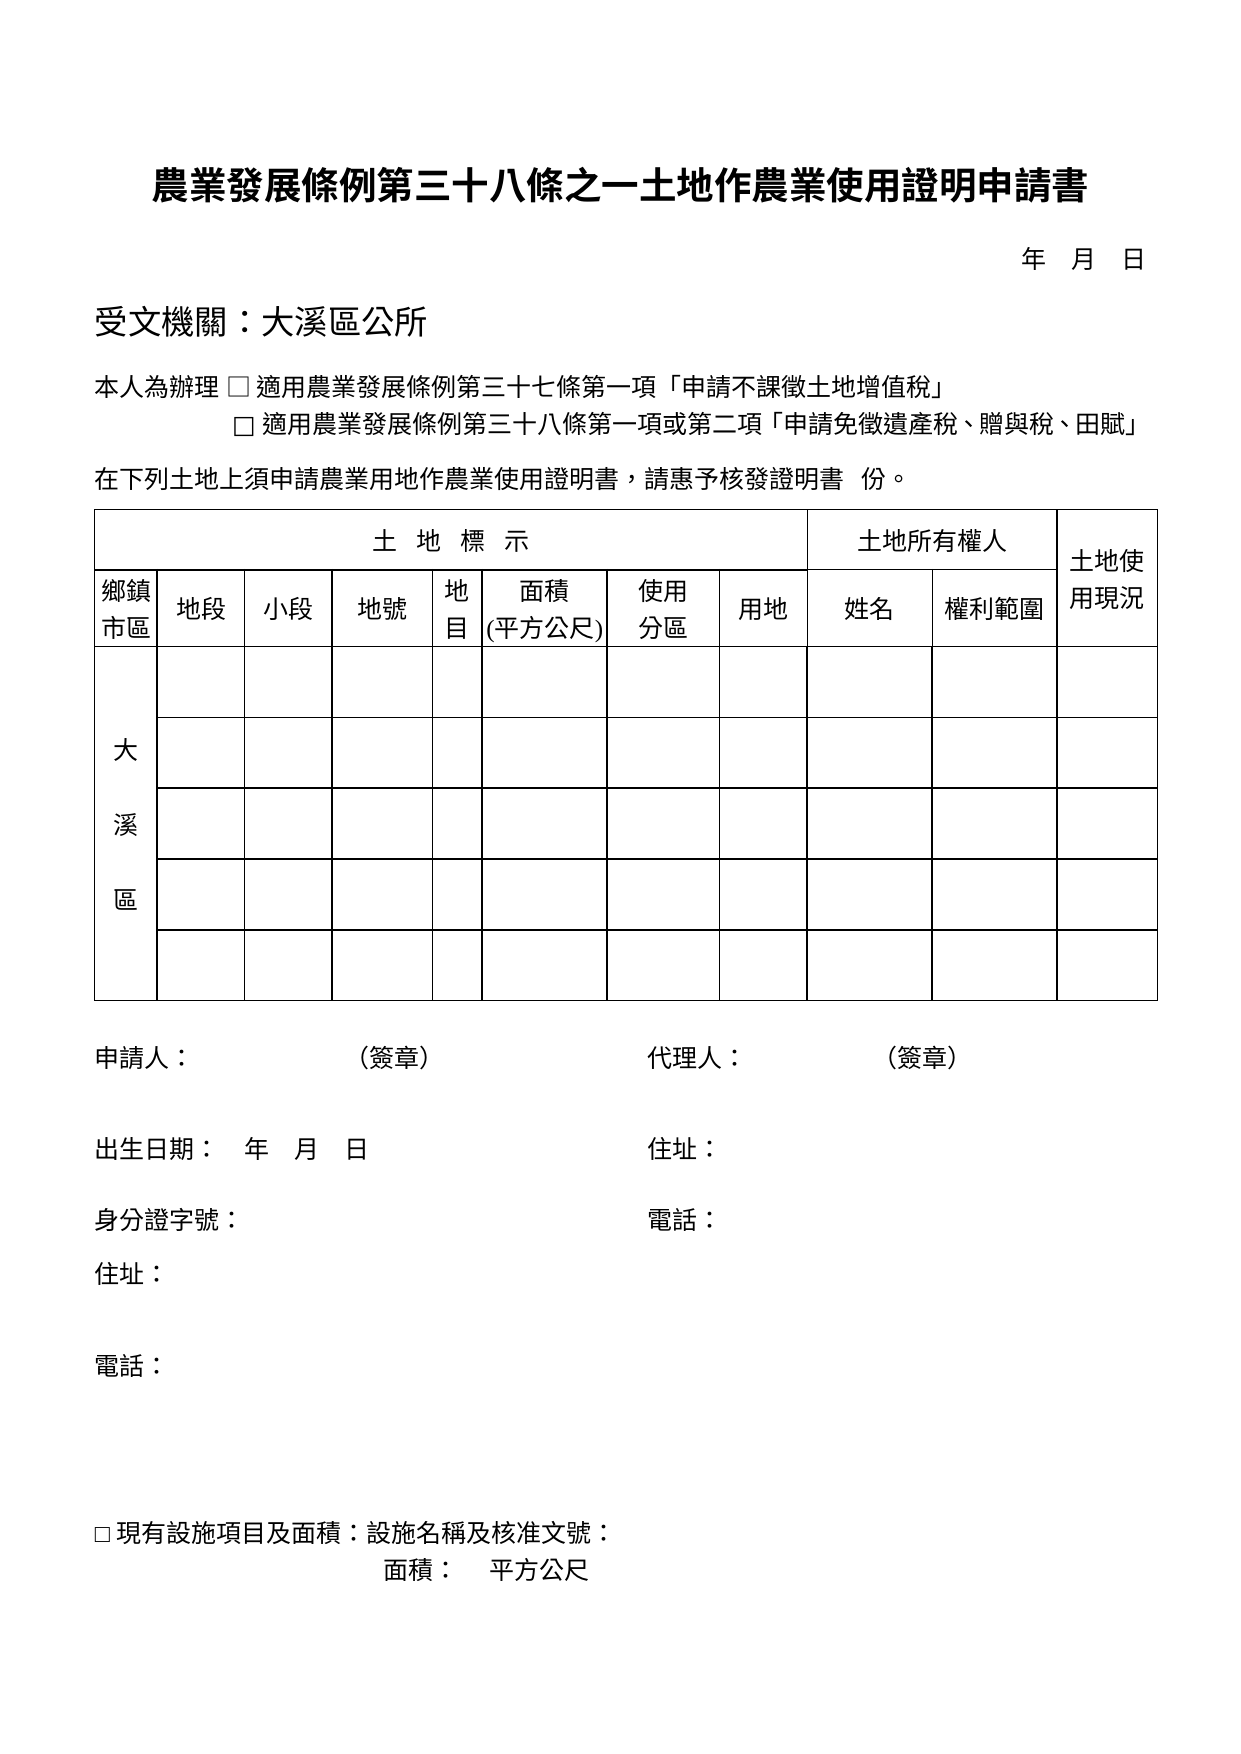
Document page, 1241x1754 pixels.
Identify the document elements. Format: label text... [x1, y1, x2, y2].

table_cell 使用 分區 [608, 571, 719, 646]
table_cell [720, 647, 806, 716]
table_cell 代理人： （簽章） [645, 1001, 1157, 1113]
table_cell [158, 860, 244, 929]
table_cell 用地 [720, 571, 807, 646]
table_cell [483, 718, 606, 787]
table_cell [808, 931, 931, 1000]
table_cell 電話： [92, 1329, 644, 1400]
table_cell [720, 860, 806, 929]
table_header 土地使 用現況 [1058, 510, 1157, 646]
table_cell [433, 789, 481, 858]
text 年 月 日 [94, 239, 1146, 277]
text 受文機關：大溪區公所 [94, 296, 1146, 344]
table_cell [933, 647, 1056, 716]
text □ 適用農業發展條例第三十八條第一項或第二項「申請免徵遺產稅、贈與稅、田賦」 [232, 404, 1146, 440]
table_cell [245, 718, 331, 787]
table_cell [933, 789, 1056, 858]
table_cell [720, 789, 806, 858]
table_cell [333, 931, 432, 1000]
table_cell [483, 789, 606, 858]
table_cell [433, 647, 481, 716]
table_cell [245, 931, 331, 1000]
table_cell [1058, 647, 1157, 716]
table_header 土地所有權人 [808, 510, 1056, 569]
table_cell [333, 860, 432, 929]
table_cell [433, 931, 481, 1000]
table_cell 住址： [92, 1254, 644, 1329]
table_cell [608, 718, 719, 787]
table_cell [158, 718, 244, 787]
table_cell [808, 718, 931, 787]
table_cell 住址： [645, 1113, 1157, 1183]
text 在下列土地上須申請農業用地作農業使用證明書，請惠予核發證明書 份。 [94, 459, 1146, 497]
text 農業發展條例第三十八條之一土地作農業使用證明申請書 [94, 146, 1146, 221]
table_cell [333, 789, 432, 858]
table_cell [483, 647, 606, 716]
table_cell 地號 [333, 571, 432, 646]
table_cell [645, 1254, 1157, 1329]
table_cell [808, 647, 931, 716]
table_cell [808, 860, 931, 929]
table_cell [433, 860, 481, 929]
text 本人為辦理 □ 適用農業發展條例第三十七條第一項「申請不課徵土地增值稅」 [94, 368, 1146, 404]
table_cell [608, 789, 719, 858]
table_cell [720, 718, 806, 787]
table_cell [933, 931, 1056, 1000]
text 面積： 平方公尺 [383, 1550, 1146, 1588]
table_cell 面積 (平方公尺) [483, 571, 606, 646]
table_cell 小段 [245, 571, 331, 646]
table_cell [933, 718, 1056, 787]
table_cell 大 溪 區 [95, 647, 156, 1000]
table_cell 電話： [645, 1184, 1157, 1254]
table_cell [1058, 931, 1157, 1000]
table_cell [433, 718, 481, 787]
table_cell [645, 1329, 1157, 1400]
table_cell 申請人： （簽章） [92, 1000, 644, 1113]
table_cell [333, 718, 432, 787]
table_cell [608, 931, 719, 1000]
table_cell [808, 789, 931, 858]
table_cell [333, 647, 432, 716]
table_cell 出生日期： 年 月 日 [92, 1113, 644, 1183]
table_cell [720, 931, 806, 1000]
table_cell [158, 789, 244, 858]
table_cell [483, 860, 606, 929]
table_cell 權利範圍 [933, 570, 1056, 646]
table_cell [1058, 718, 1157, 787]
table_cell [483, 931, 606, 1000]
text □ 現有設施項目及面積：設施名稱及核准文號： [94, 1513, 1146, 1550]
table_cell [608, 647, 719, 716]
table_cell 地段 [158, 571, 244, 646]
table_cell [245, 647, 331, 716]
table_cell 身分證字號： [92, 1184, 644, 1254]
table_cell [245, 860, 331, 929]
table_cell [1058, 860, 1157, 929]
table_cell 地 目 [433, 571, 481, 646]
table_cell [933, 860, 1056, 929]
table_cell [158, 931, 244, 1000]
table_cell [245, 789, 331, 858]
table_cell [608, 860, 719, 929]
table_cell [1058, 789, 1157, 858]
table_cell 鄉鎮 市區 [95, 571, 156, 646]
table_cell [158, 647, 244, 716]
table_header 土 地 標 示 [95, 510, 807, 569]
table_cell 姓名 [808, 570, 932, 646]
